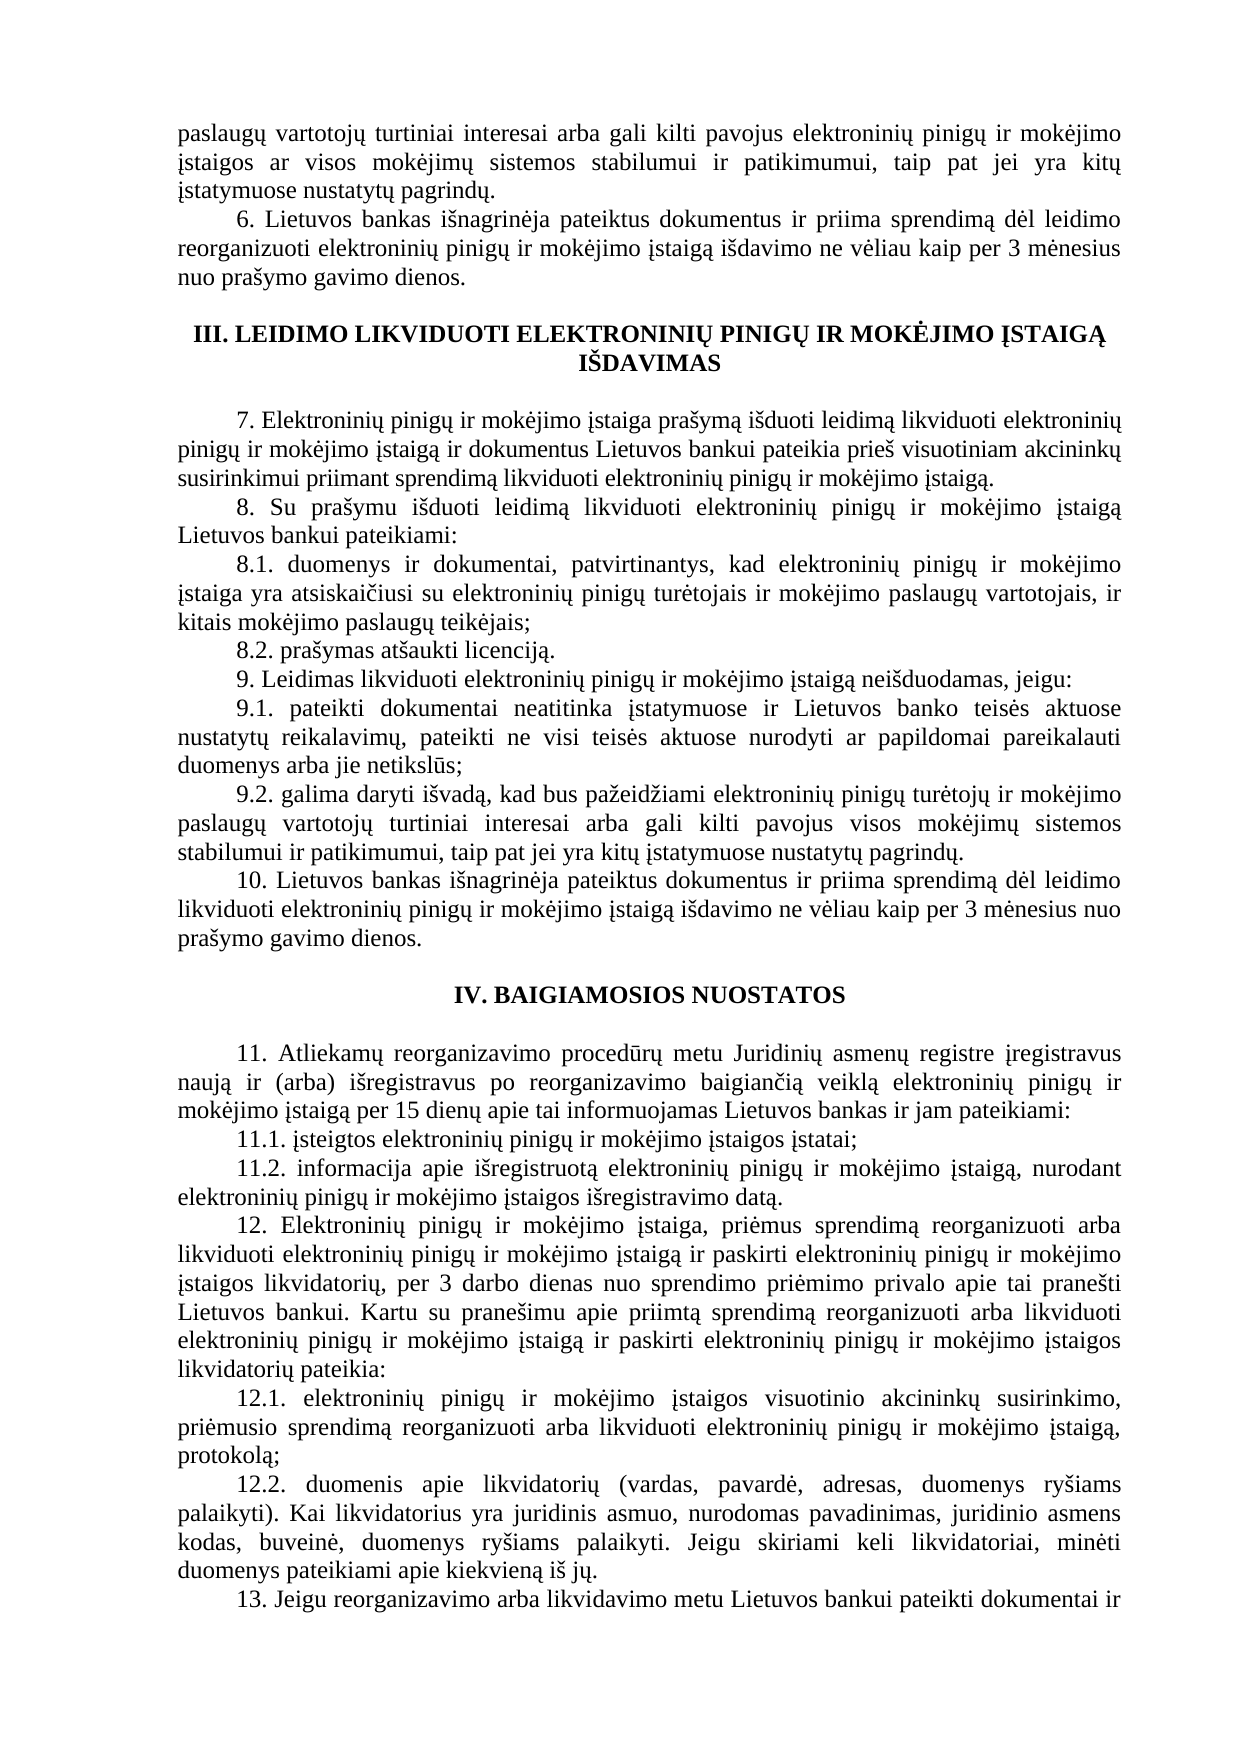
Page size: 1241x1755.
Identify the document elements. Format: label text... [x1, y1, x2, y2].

text 9.2. galima daryti išvadą, kad bus pažeidžiami elektroninių pinigų turėtojų ir mokėjimo paslaugų vartotojų turtiniai interesai arba gali kilti pavojus visos mokėjimų sistemos stabilumui ir patikimumui, taip pat jei yra kitų įstatymuose nustatytų pagrindų. [177, 779, 1122, 866]
text 12.1. elektroninių pinigų ir mokėjimo įstaigos visuotinio akcininkų susirinkimo, priėmusio sprendimą reorganizuoti arba likviduoti elektroninių pinigų ir mokėjimo įstaigą, protokolą; [177, 1383, 1122, 1469]
text IV. BAIGIAMOSIOS NUOSTATOS [177, 981, 1122, 1009]
text 8.1. duomenys ir dokumentai, patvirtinantys, kad elektroninių pinigų ir mokėjimo įstaiga yra atsiskaičiusi su elektroninių pinigų turėtojais ir mokėjimo paslaugų vartotojais, ir kitais mokėjimo paslaugų teikėjais; [177, 549, 1122, 636]
text III. LEIDIMO LIKVIDUOTI ELEKTRONINIŲ PINIGŲ IR MOKĖJIMO ĮSTAIGĄ IŠDAVIMAS [177, 319, 1122, 377]
text 12.2. duomenis apie likvidatorių (vardas, pavardė, adresas, duomenys ryšiams palaikyti). Kai likvidatorius yra juridinis asmuo, nurodomas pavadinimas, juridinio asmens kodas, buveinė, duomenys ryšiams palaikyti. Jeigu skiriami keli likvidatoriai, minėti duomenys pateikiami apie kiekvieną iš jų. [177, 1469, 1122, 1584]
text 8. Su prašymu išduoti leidimą likviduoti elektroninių pinigų ir mokėjimo įstaigą Lietuvos bankui pateikiami: [177, 492, 1122, 549]
text 6. Lietuvos bankas išnagrinėja pateiktus dokumentus ir priima sprendimą dėl leidimo reorganizuoti elektroninių pinigų ir mokėjimo įstaigą išdavimo ne vėliau kaip per 3 mėnesius nuo prašymo gavimo dienos. [177, 204, 1122, 291]
text 9. Leidimas likviduoti elektroninių pinigų ir mokėjimo įstaigą neišduodamas, jeigu: [177, 664, 1122, 693]
text 9.1. pateikti dokumentai neatitinka įstatymuose ir Lietuvos banko teisės aktuose nustatytų reikalavimų, pateikti ne visi teisės aktuose nurodyti ar papildomai pareikalauti duomenys arba jie netikslūs; [177, 693, 1122, 779]
text 11.2. informacija apie išregistruotą elektroninių pinigų ir mokėjimo įstaigą, nurodant elektroninių pinigų ir mokėjimo įstaigos išregistravimo datą. [177, 1153, 1122, 1211]
text paslaugų vartotojų turtiniai interesai arba gali kilti pavojus elektroninių pinigų ir mokėjimo įstaigos ar visos mokėjimų sistemos stabilumui ir patikimumui, taip pat jei yra kitų įstatymuose nustatytų pagrindų. [177, 118, 1122, 204]
text 12. Elektroninių pinigų ir mokėjimo įstaiga, priėmus sprendimą reorganizuoti arba likviduoti elektroninių pinigų ir mokėjimo įstaigą ir paskirti elektroninių pinigų ir mokėjimo įstaigos likvidatorių, per 3 darbo dienas nuo sprendimo priėmimo privalo apie tai pranešti Lietuvos bankui. Kartu su pranešimu apie priimtą sprendimą reorganizuoti arba likviduoti elektroninių pinigų ir mokėjimo įstaigą ir paskirti elektroninių pinigų ir mokėjimo įstaigos likvidatorių pateikia: [177, 1211, 1122, 1383]
text 8.2. prašymas atšaukti licenciją. [177, 636, 1122, 664]
text 10. Lietuvos bankas išnagrinėja pateiktus dokumentus ir priima sprendimą dėl leidimo likviduoti elektroninių pinigų ir mokėjimo įstaigą išdavimo ne vėliau kaip per 3 mėnesius nuo prašymo gavimo dienos. [177, 866, 1122, 952]
text 13. Jeigu reorganizavimo arba likvidavimo metu Lietuvos bankui pateikti dokumentai ir [177, 1584, 1122, 1613]
text 11. Atliekamų reorganizavimo procedūrų metu Juridinių asmenų registre įregistravus naują ir (arba) išregistravus po reorganizavimo baigiančią veiklą elektroninių pinigų ir mokėjimo įstaigą per 15 dienų apie tai informuojamas Lietuvos bankas ir jam pateikiami: [177, 1038, 1122, 1124]
text 7. Elektroninių pinigų ir mokėjimo įstaiga prašymą išduoti leidimą likviduoti elektroninių pinigų ir mokėjimo įstaigą ir dokumentus Lietuvos bankui pateikia prieš visuotiniam akcininkų susirinkimui priimant sprendimą likviduoti elektroninių pinigų ir mokėjimo įstaigą. [177, 406, 1122, 492]
text 11.1. įsteigtos elektroninių pinigų ir mokėjimo įstaigos įstatai; [177, 1124, 1122, 1153]
